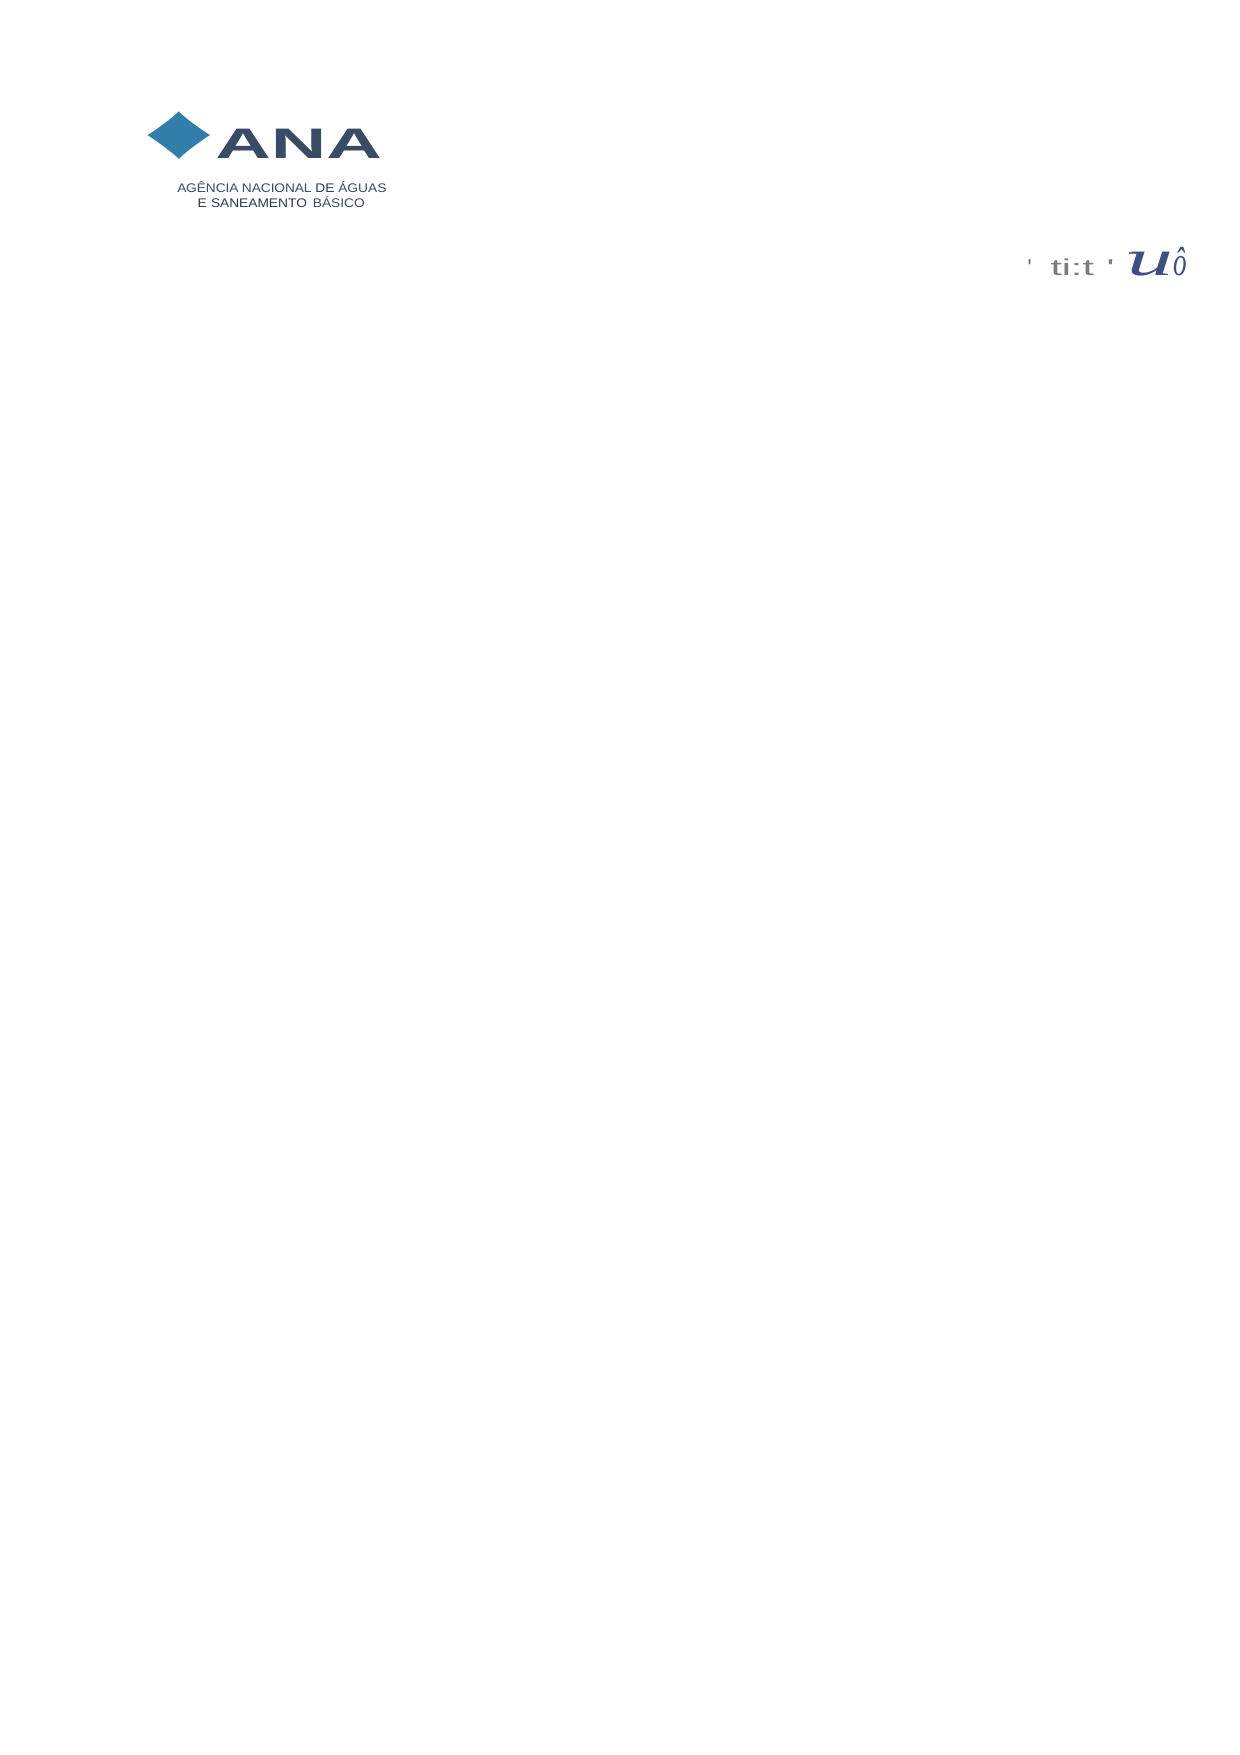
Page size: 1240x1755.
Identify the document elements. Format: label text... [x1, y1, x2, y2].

text ' ti:t ' uô [1027, 240, 1239, 284]
